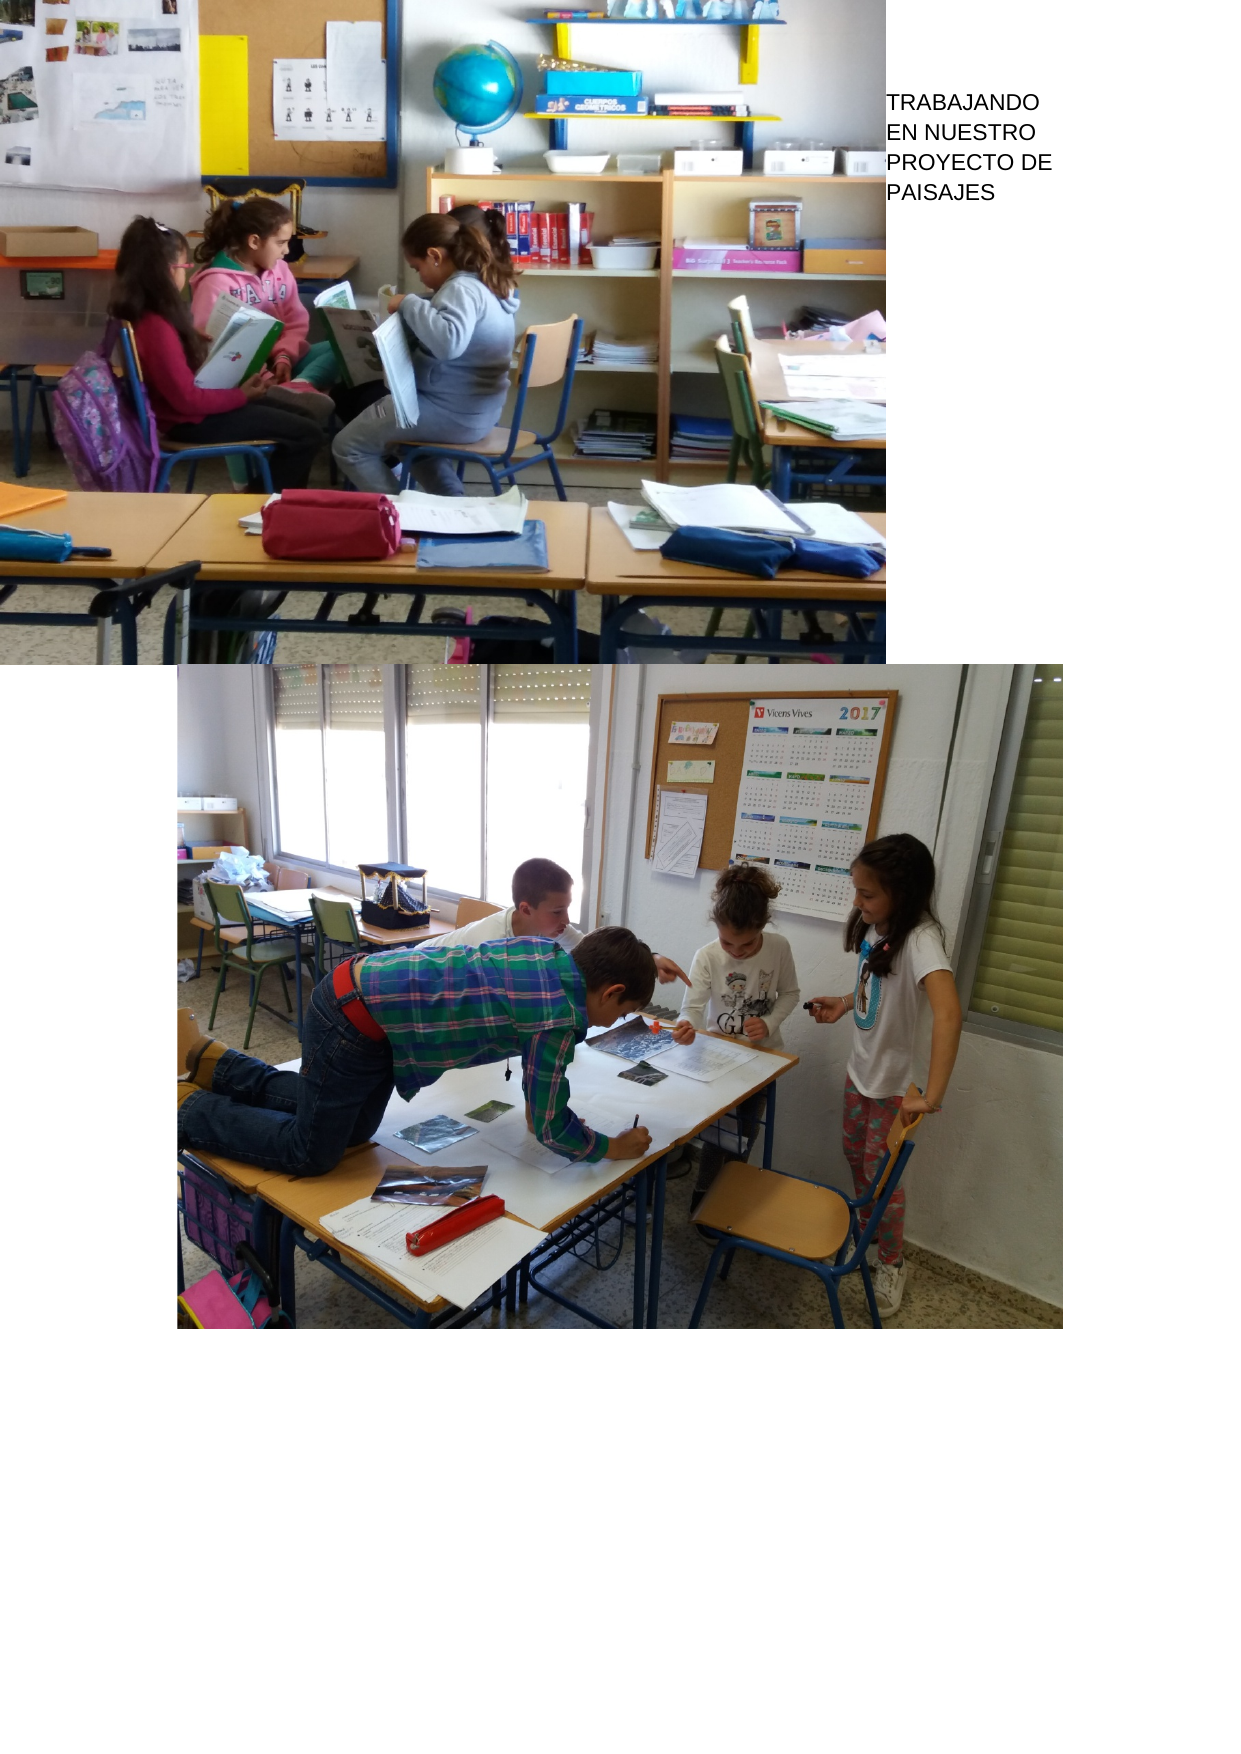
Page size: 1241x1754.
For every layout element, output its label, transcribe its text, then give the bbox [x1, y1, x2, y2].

text TRABAJANDO EN NUESTRO PROYECTO DE PAISAJES [886, 89, 1063, 206]
picture [0, 0, 1063, 1329]
